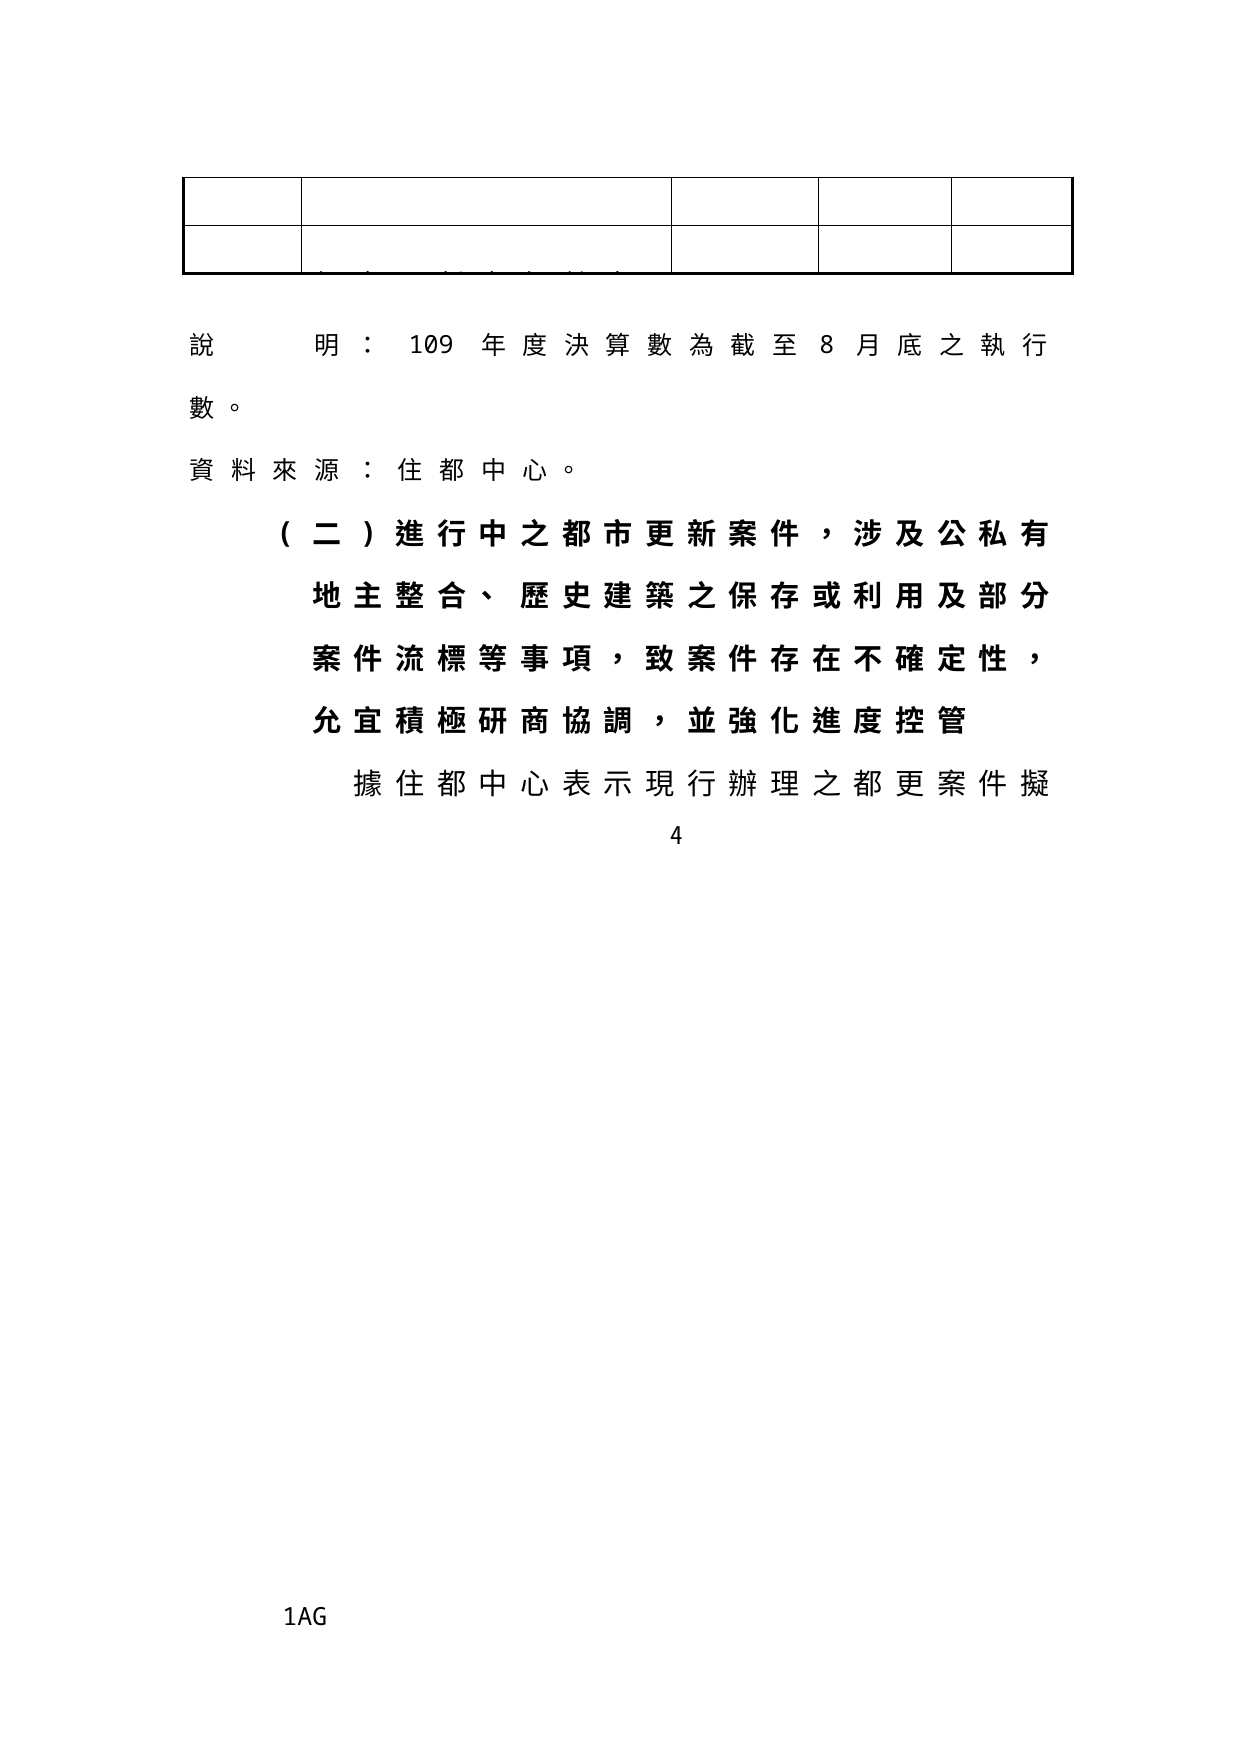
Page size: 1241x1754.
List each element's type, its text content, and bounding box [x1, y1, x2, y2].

table_cell 109年 [185, 226, 301, 272]
table_cell 70.67 [952, 178, 1071, 224]
text 據住都中心表示現行辦理之都更案件擬 [269, 740, 1056, 802]
table_cell 公私都市更新案件加速推動計畫 [302, 178, 671, 224]
table_cell 都市更新實行計畫 [302, 226, 671, 272]
text 說 明：109年度決算數為截至8月底之執行數。 [181, 302, 1056, 427]
table_cell 373,348 [819, 226, 951, 272]
table_cell 64.05 [952, 226, 1071, 272]
text (二)進行中之都市更新案件，涉及公私有地主整合、歷史建築之保存或利用及部分案件流標等事項，致案件存在不確定性，允宜積極研商協調，並強化進度控管 [240, 490, 1056, 740]
table_cell 582,871 [672, 226, 818, 272]
table_cell 360,161 [819, 178, 951, 224]
table_cell 108年 [185, 178, 301, 224]
table_cell 507,917 [672, 178, 818, 224]
text 資料來源：住都中心。 [181, 427, 1056, 490]
